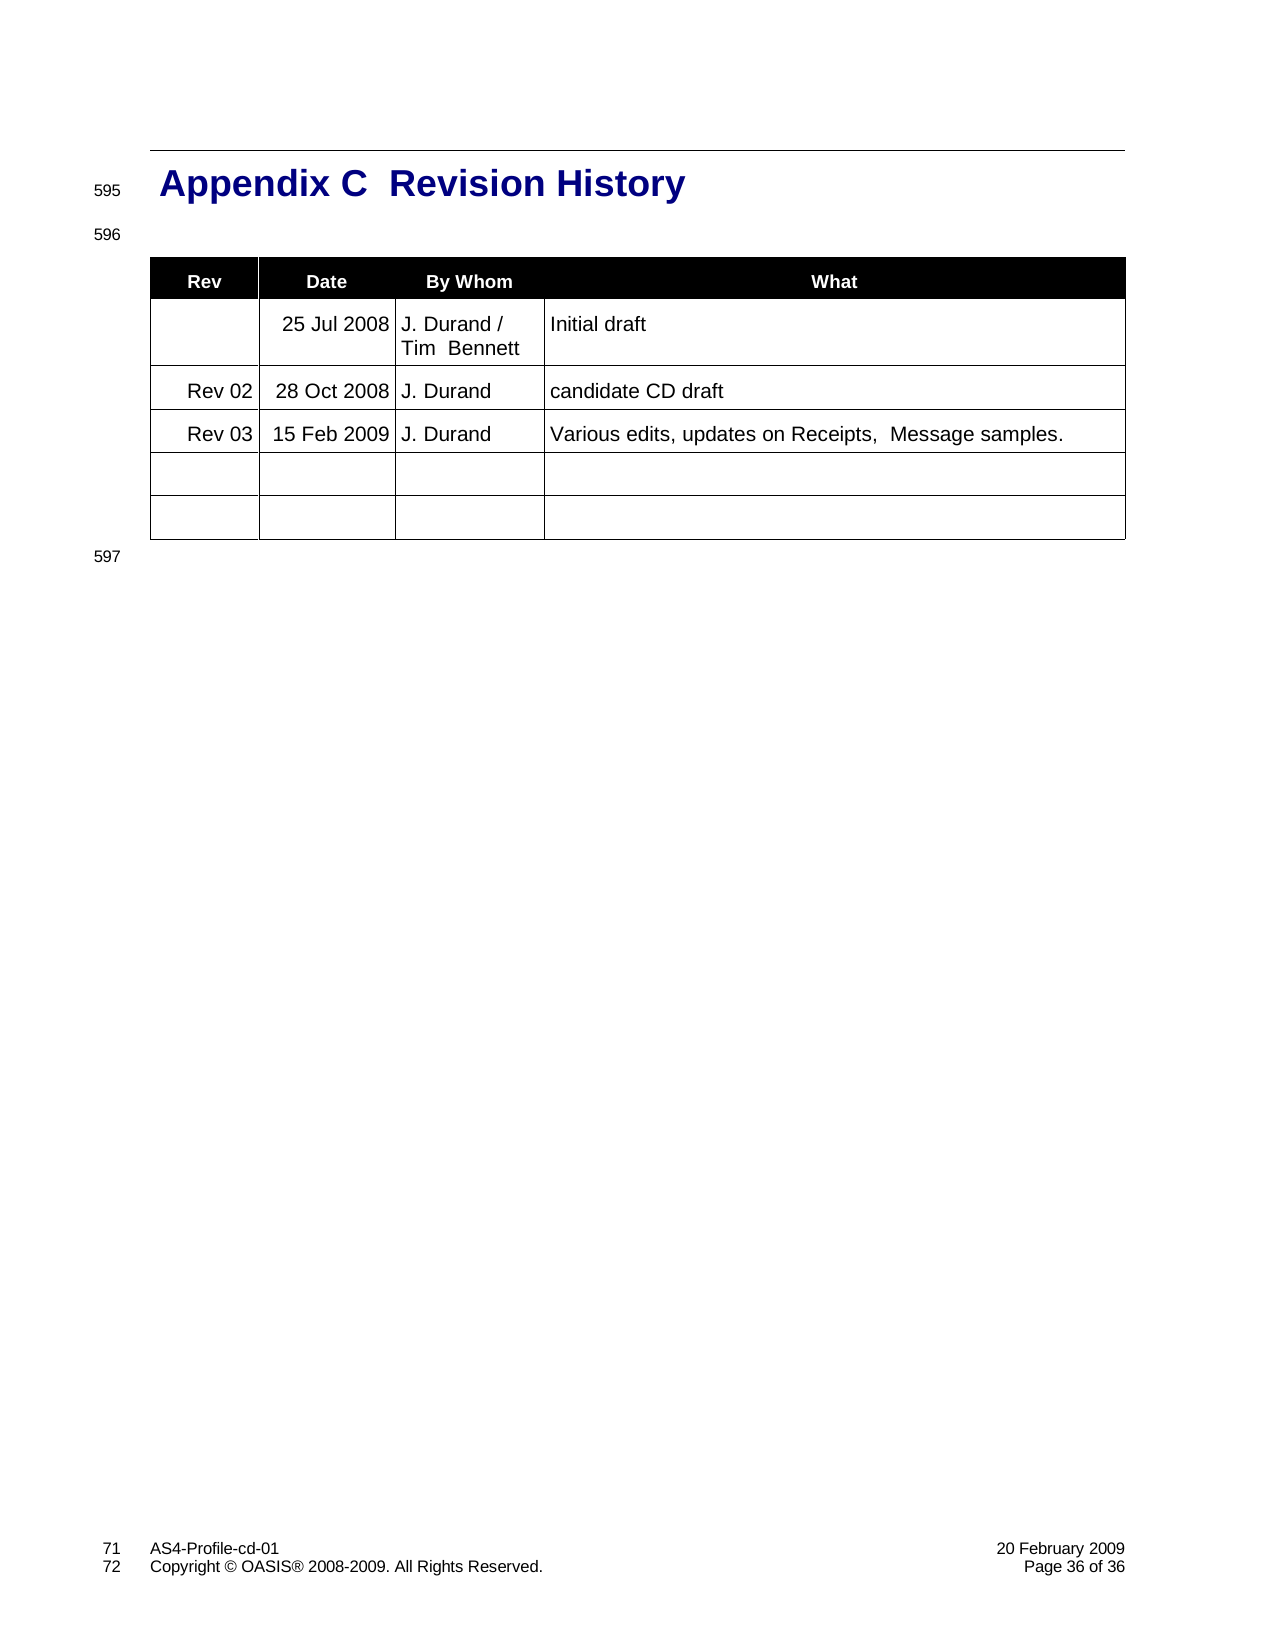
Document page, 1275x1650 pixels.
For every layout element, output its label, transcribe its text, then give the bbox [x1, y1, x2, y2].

table_cell [396, 453, 544, 495]
table_cell Rev 03 [151, 410, 258, 452]
table_cell [545, 496, 1125, 539]
table_header Rev [151, 258, 258, 298]
table_cell [260, 453, 395, 495]
table_header What [545, 258, 1125, 298]
table_cell J. Durand / Tim Bennett [396, 299, 544, 365]
table_cell J. Durand [396, 410, 544, 452]
table_cell 25 Jul 2008 [260, 299, 395, 365]
table_cell [545, 453, 1125, 495]
table_cell Initial draft [545, 299, 1125, 365]
table_cell 28 Oct 2008 [260, 366, 395, 409]
table_header By Whom [396, 258, 544, 298]
table_cell Rev 02 [151, 366, 258, 409]
table_cell [396, 496, 544, 539]
table_cell [260, 496, 395, 539]
table_cell 15 Feb 2009 [260, 410, 395, 452]
table_cell Various edits, updates on Receipts, Message samples. [545, 410, 1125, 452]
table_cell [151, 496, 258, 539]
table_cell candidate CD draft [545, 366, 1125, 409]
table_cell J. Durand [396, 366, 544, 409]
table_cell [151, 453, 258, 495]
table_header Date [260, 258, 395, 298]
subtitle Revision History [150, 151, 1125, 204]
table_cell [151, 299, 258, 365]
